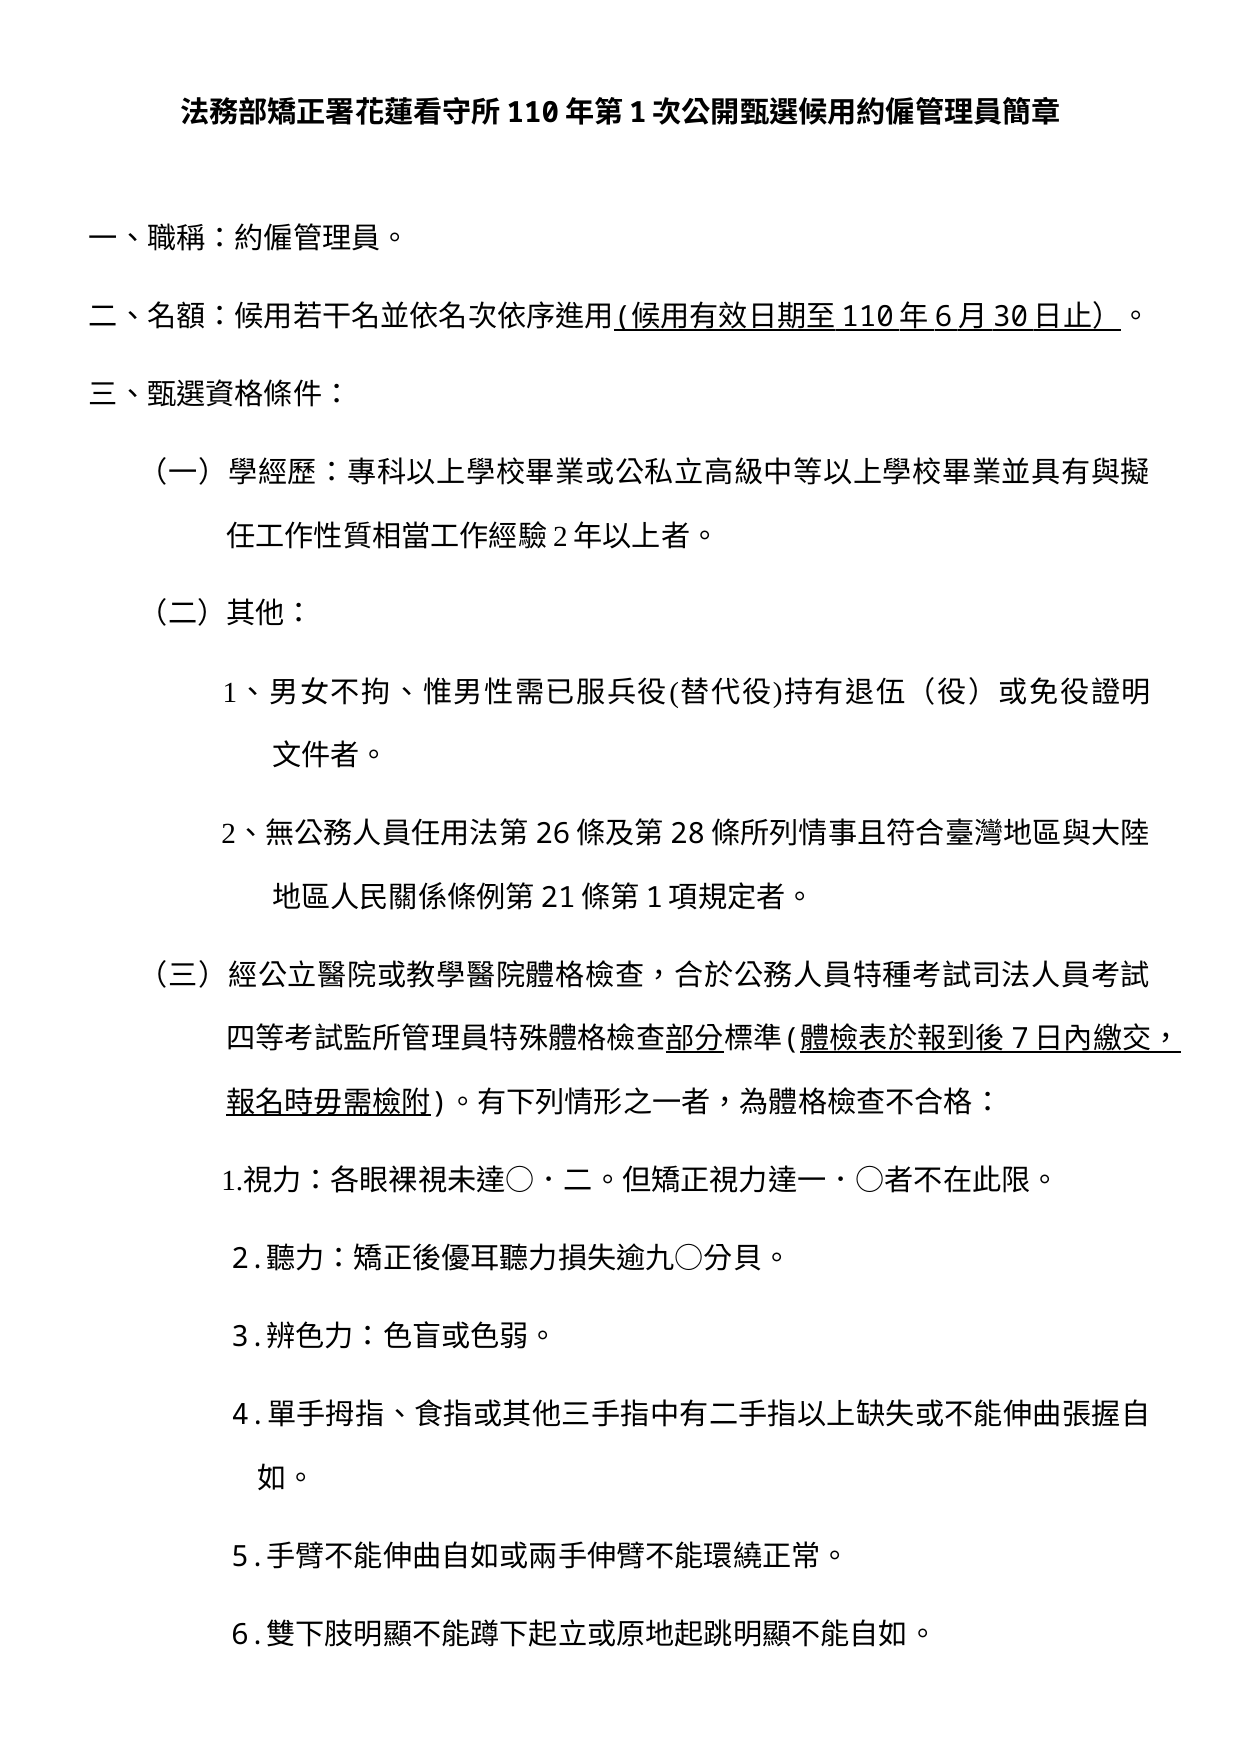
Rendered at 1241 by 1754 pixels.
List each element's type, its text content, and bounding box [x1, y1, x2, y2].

text 3.辨色力：色盲或色弱。 [214, 1312, 1152, 1355]
text 1.視力：各眼裸視未達○．二。但矯正視力達一．○者不在此限。 [214, 1156, 1152, 1199]
text 一、職稱：約僱管理員。 [89, 214, 1152, 257]
text （一）學經歷：專科以上學校畢業或公私立高級中等以上學校畢業並具有與擬任工作性質相當工作經驗2年以上者。 [139, 449, 1152, 554]
text （二）其他： [139, 590, 1152, 632]
text 1、男女不拘、惟男性需已服兵役(替代役)持有退伍（役）或免役證明 文件者。 [214, 668, 1152, 774]
text 2.聽力：矯正後優耳聽力損失逾九○分貝。 [214, 1234, 1152, 1277]
text （三）經公立醫院或教學醫院體格檢查，合於公務人員特種考試司法人員考試四等考試監所管理員特殊體格檢查部分標準(體檢表於報到後7日內繳交，報名時毋需檢附)。有下列情形之一者，為體格檢查不合格： [139, 951, 1152, 1121]
text 6.雙下肢明顯不能蹲下起立或原地起跳明顯不能自如。 [214, 1610, 1152, 1653]
text 三、甄選資格條件： [89, 371, 1152, 413]
text 2、無公務人員任用法第26條及第28條所列情事且符合臺灣地區與大陸地區人民關係條例第21條第1項規定者。 [214, 809, 1152, 916]
text 4.單手拇指、食指或其他三手指中有二手指以上缺失或不能伸曲張握自如。 [214, 1391, 1152, 1496]
text 二、名額：候用若干名並依名次依序進用(候用有效日期至110年6月30日止）。 [89, 292, 1152, 335]
text 法務部矯正署花蓮看守所110年第1次公開甄選候用約僱管理員簡章 [89, 89, 1152, 131]
text 5.手臂不能伸曲自如或兩手伸臂不能環繞正常。 [214, 1532, 1152, 1574]
